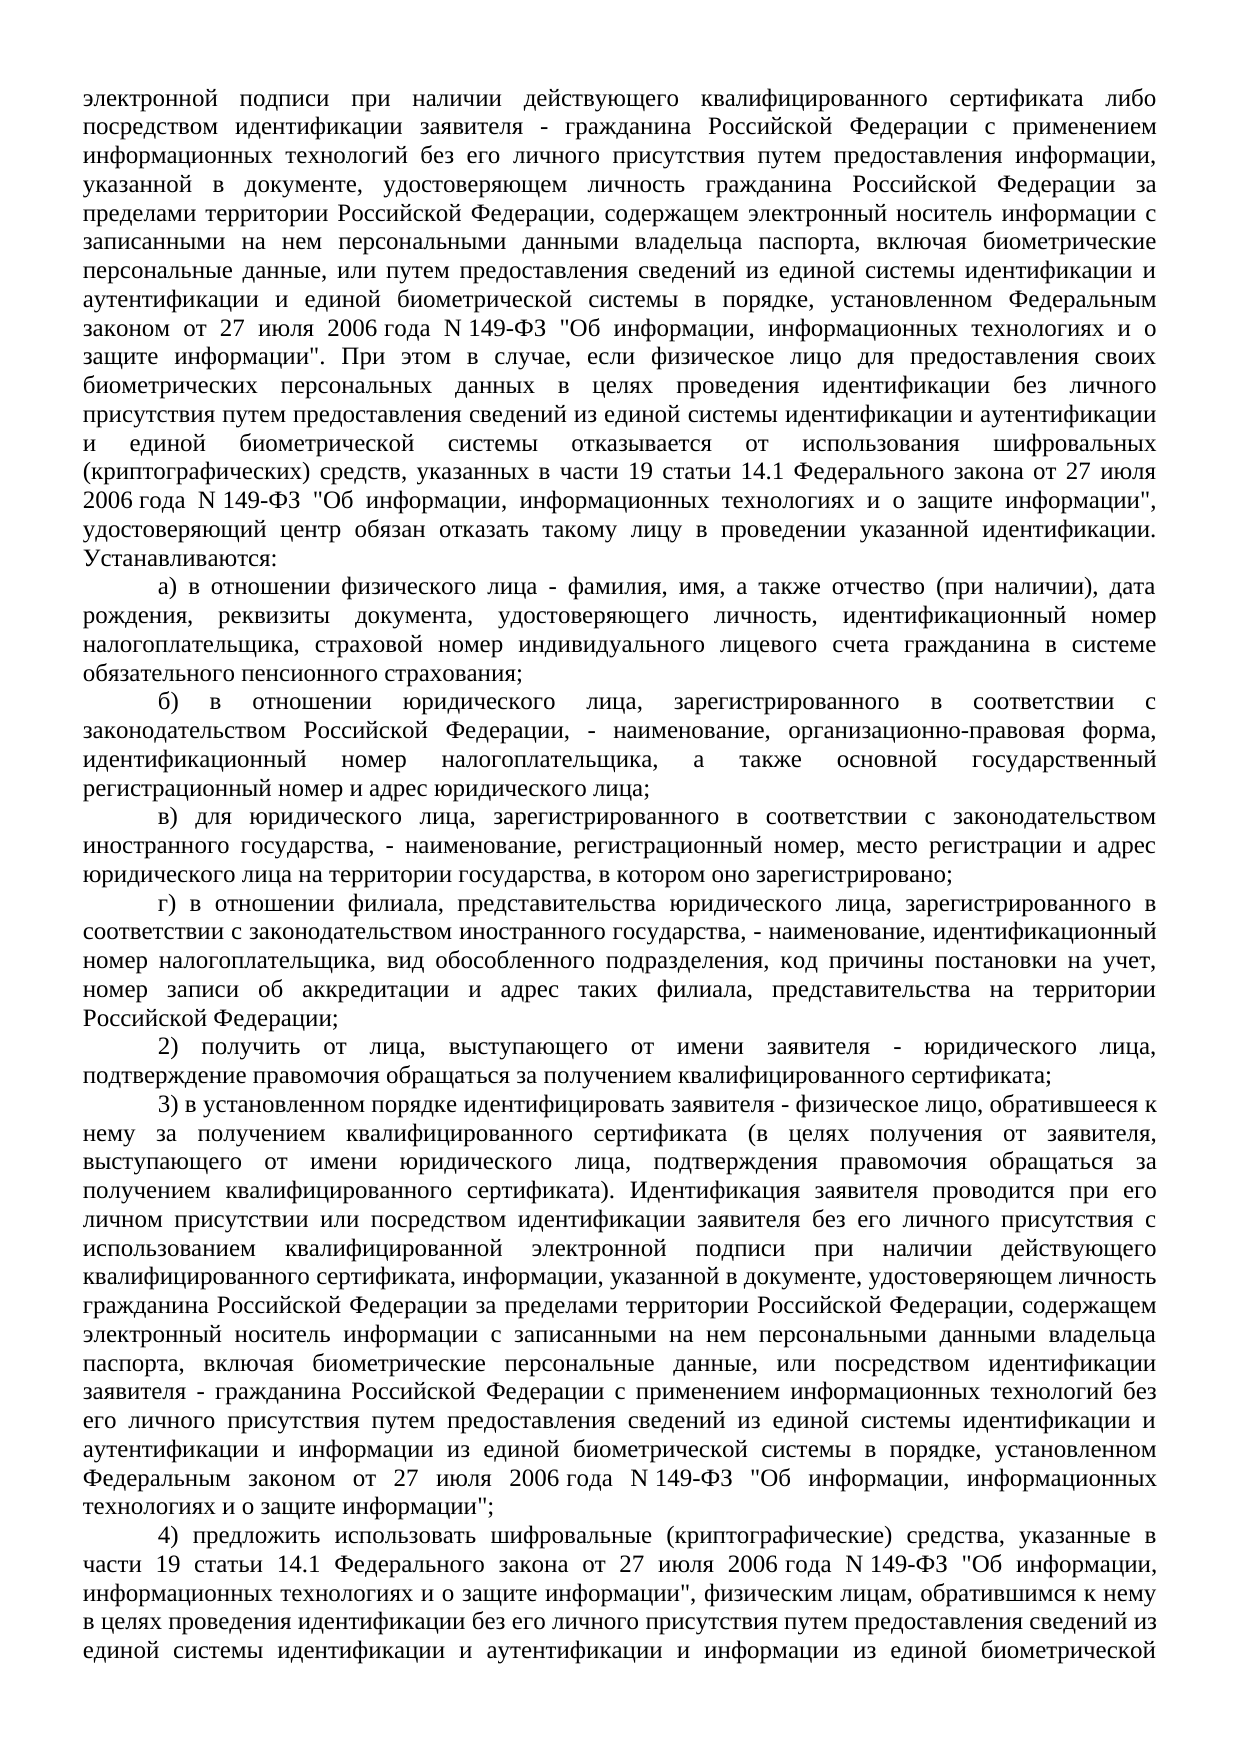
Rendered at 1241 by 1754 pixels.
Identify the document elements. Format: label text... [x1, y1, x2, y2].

text г) в отношении филиала, представительства юридического лица, зарегистрированного в соответствии с законодательством иностранного государства, - наименование, идентификационный номер налогоплательщика, вид обособленного подразделения, код причины постановки на учет, номер записи об аккредитации и адрес таких филиала, представительства на территории Российской Федерации; [83, 888, 1157, 1031]
text электронной подписи при наличии действующего квалифицированного сертификата либо посредством идентификации заявителя - гражданина Российской Федерации с применением информационных технологий без его личного присутствия путем предоставления информации, указанной в документе, удостоверяющем личность гражданина Российской Федерации за пределами территории Российской Федерации, содержащем электронный носитель информации с записанными на нем персональными данными владельца паспорта, включая биометрические персональные данные, или путем предоставления сведений из единой системы идентификации и аутентификации и единой биометрической системы в порядке, установленном Федеральным законом от 27 июля 2006 года N 149-ФЗ "Об информации, информационных технологиях и о защите информации". При этом в случае, если физическое лицо для предоставления своих биометрических персональных данных в целях проведения идентификации без личного присутствия путем предоставления сведений из единой системы идентификации и аутентификации и единой биометрической системы отказывается от использования шифровальных (криптографических) средств, указанных в части 19 статьи 14.1 Федерального закона от 27 июля 2006 года N 149-ФЗ "Об информации, информационных технологиях и о защите информации", удостоверяющий центр обязан отказать такому лицу в проведении указанной идентификации. Устанавливаются: [83, 83, 1157, 571]
text в) для юридического лица, зарегистрированного в соответствии с законодательством иностранного государства, - наименование, регистрационный номер, место регистрации и адрес юридического лица на территории государства, в котором оно зарегистрировано; [83, 801, 1157, 888]
text 4) предложить использовать шифровальные (криптографические) средства, указанные в части 19 статьи 14.1 Федерального закона от 27 июля 2006 года N 149-ФЗ "Об информации, информационных технологиях и о защите информации", физическим лицам, обратившимся к нему в целях проведения идентификации без его личного присутствия путем предоставления сведений из единой системы идентификации и аутентификации и информации из единой биометрической [83, 1520, 1157, 1664]
text 3) в установленном порядке идентифицировать заявителя - физическое лицо, обратившееся к нему за получением квалифицированного сертификата (в целях получения от заявителя, выступающего от имени юридического лица, подтверждения правомочия обращаться за получением квалифицированного сертификата). Идентификация заявителя проводится при его личном присутствии или посредством идентификации заявителя без его личного присутствия с использованием квалифицированной электронной подписи при наличии действующего квалифицированного сертификата, информации, указанной в документе, удостоверяющем личность гражданина Российской Федерации за пределами территории Российской Федерации, содержащем электронный носитель информации с записанными на нем персональными данными владельца паспорта, включая биометрические персональные данные, или посредством идентификации заявителя - гражданина Российской Федерации с применением информационных технологий без его личного присутствия путем предоставления сведений из единой системы идентификации и аутентификации и информации из единой биометрической системы в порядке, установленном Федеральным законом от 27 июля 2006 года N 149-ФЗ "Об информации, информационных технологиях и о защите информации"; [83, 1089, 1157, 1520]
text а) в отношении физического лица - фамилия, имя, а также отчество (при наличии), дата рождения, реквизиты документа, удостоверяющего личность, идентификационный номер налогоплательщика, страховой номер индивидуального лицевого счета гражданина в системе обязательного пенсионного страхования; [83, 571, 1157, 686]
text 2) получить от лица, выступающего от имени заявителя - юридического лица, подтверждение правомочия обращаться за получением квалифицированного сертификата; [83, 1031, 1157, 1089]
text б) в отношении юридического лица, зарегистрированного в соответствии с законодательством Российской Федерации, - наименование, организационно-правовая форма, идентификационный номер налогоплательщика, а также основной государственный регистрационный номер и адрес юридического лица; [83, 686, 1157, 801]
